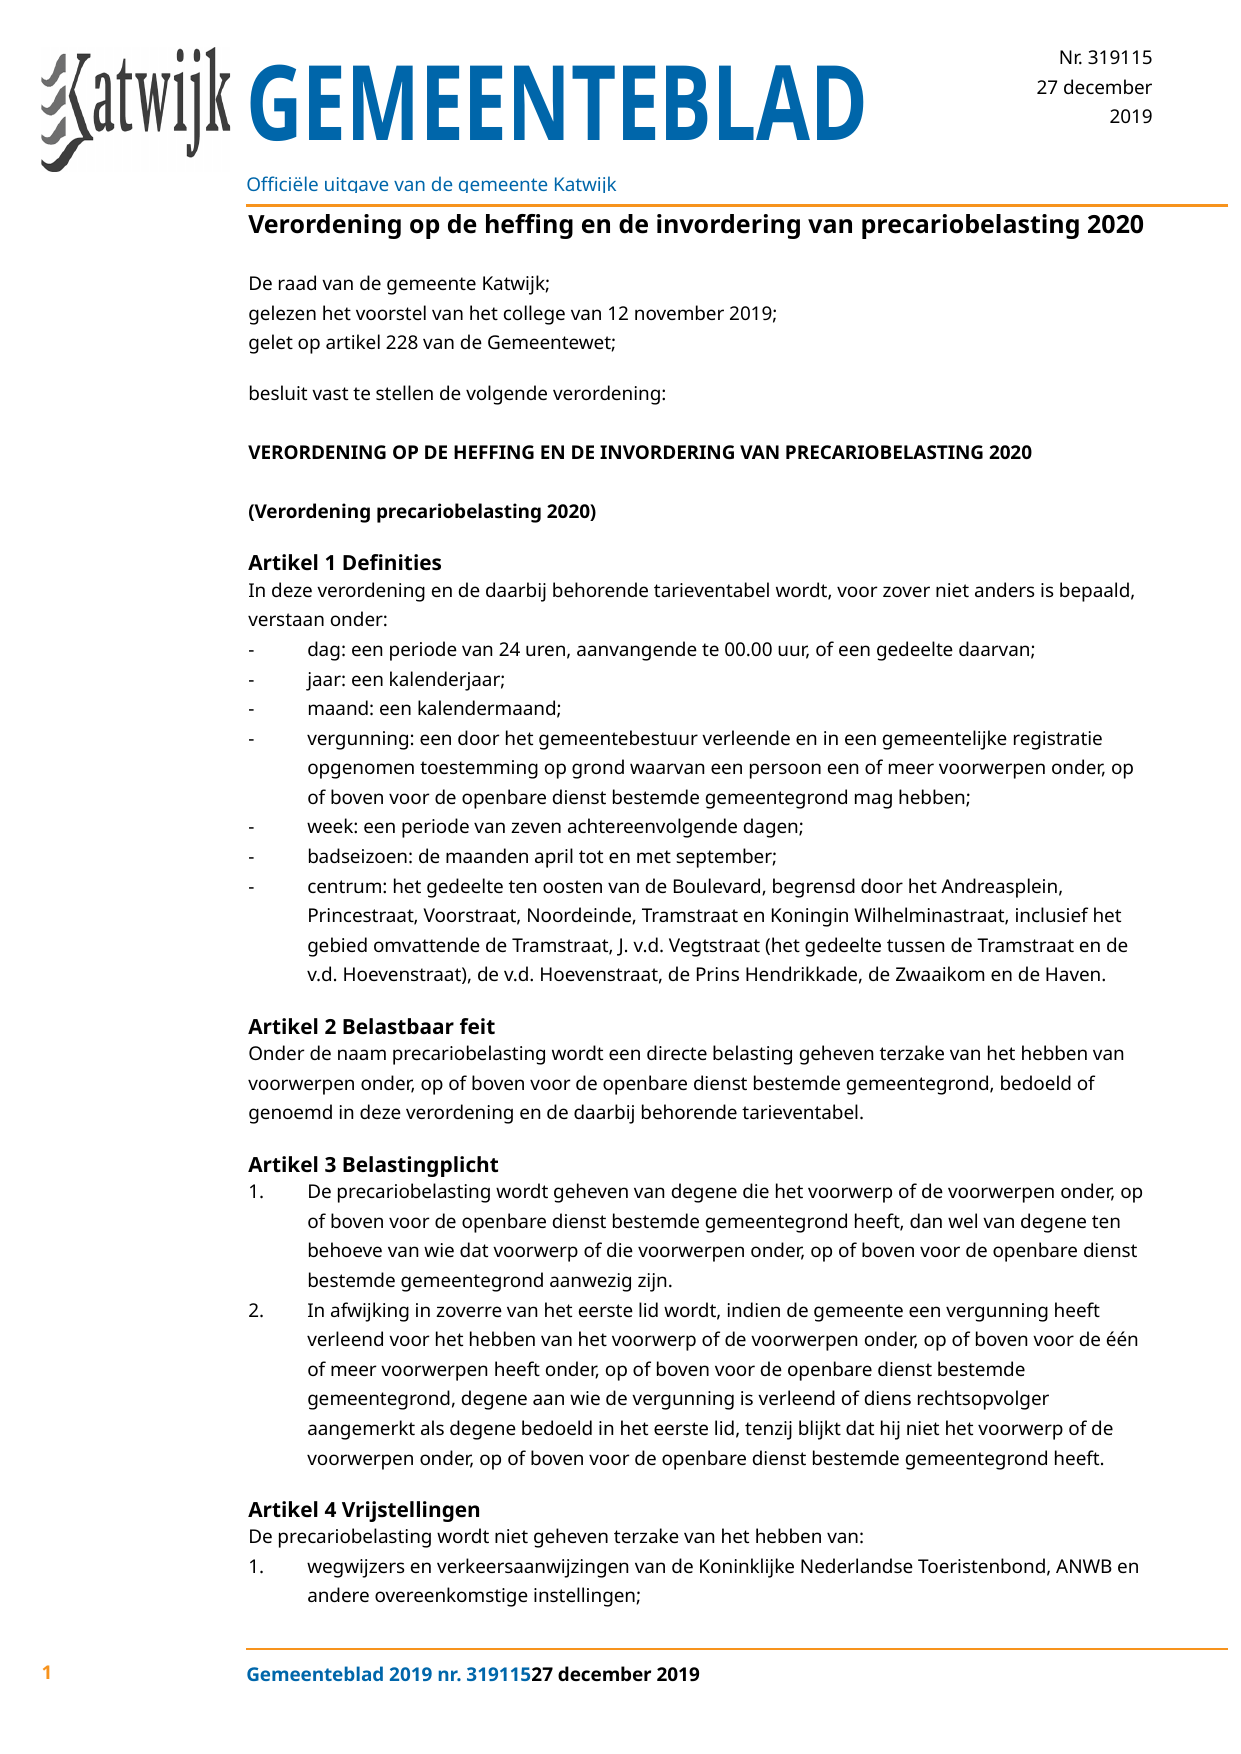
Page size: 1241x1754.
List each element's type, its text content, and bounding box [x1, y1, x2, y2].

list jaar: een kalenderjaar; [248, 666, 1152, 691]
list vergunning: een door het gemeentebestuur verleende en in een gemeentelijke registratie opgenomen toestemming op grond waarvan een persoon een of meer voorwerpen onder, op of boven voor de openbare dienst bestemde gemeentegrond mag hebben; [248, 725, 1152, 810]
list dag: een periode van 24 uren, aanvangende te 00.00 uur, of een gedeelte daarvan; [248, 636, 1152, 662]
text De raad van de gemeente Katwijk; [248, 270, 1152, 296]
text Artikel 4 Vrijstellingen [248, 1495, 1152, 1523]
text Verordening op de heffing en de invordering van precariobelasting 2020 [248, 207, 1152, 241]
text Onder de naam precariobelasting wordt een directe belasting geheven terzake van het hebben van voorwerpen onder, op of boven voor de openbare dienst bestemde gemeentegrond, bedoeld of genoemd in deze verordening en de daarbij behorende tarieventabel. [248, 1040, 1152, 1125]
text besluit vast te stellen de volgende verordening: [248, 380, 1152, 406]
list wegwijzers en verkeersaanwijzingen van de Koninklijke Nederlandse Toeristenbond, ANWB en andere overeenkomstige instellingen; [248, 1553, 1152, 1608]
text (Verordening precariobelasting 2020) [248, 498, 1152, 524]
list centrum: het gedeelte ten oosten van de Boulevard, begrensd door het Andreasplein, Princestraat, Voorstraat, Noordeinde, Tramstraat en Koningin Wilhelminastraat, inclusief het gebied omvattende de Tramstraat, J. v.d. Vegtstraat (het gedeelte tussen de Tramstraat en de v.d. Hoevenstraat), de v.d. Hoevenstraat, de Prins Hendrikkade, de Zwaaikom en de Haven. [248, 873, 1152, 987]
text gelezen het voorstel van het college van 12 november 2019; [248, 300, 1152, 326]
text VERORDENING OP DE HEFFING EN DE INVORDERING VAN PRECARIOBELASTING 2020 [248, 439, 1152, 465]
list week: een periode van zeven achtereenvolgende dagen; [248, 814, 1152, 839]
picture [41, 47, 231, 172]
list In afwijking in zoverre van het eerste lid wordt, indien de gemeente een vergunning heeft verleend voor het hebben van het voorwerp of de voorwerpen onder, op of boven voor de één of meer voorwerpen heeft onder, op of boven voor de openbare dienst bestemde gemeentegrond, degene aan wie de vergunning is verleend of diens rechtsopvolger aangemerkt als degene bedoeld in het eerste lid, tenzij blijkt dat hij niet het voorwerp of de voorwerpen onder, op of boven voor de openbare dienst bestemde gemeentegrond heeft. [248, 1297, 1152, 1470]
text Artikel 1 Definities [248, 548, 1152, 577]
text gelet op artikel 228 van de Gemeentewet; [248, 329, 1152, 355]
list maand: een kalendermaand; [248, 695, 1152, 721]
list badseizoen: de maanden april tot en met september; [248, 843, 1152, 869]
text Artikel 2 Belastbaar feit [248, 1012, 1152, 1040]
text In deze verordening en de daarbij behorende tarieventabel wordt, voor zover niet anders is bepaald, verstaan onder: [248, 577, 1152, 632]
list De precariobelasting wordt geheven van degene die het voorwerp of de voorwerpen onder, op of boven voor de openbare dienst bestemde gemeentegrond heeft, dan wel van degene ten behoeve van wie dat voorwerp of die voorwerpen onder, op of boven voor de openbare dienst bestemde gemeentegrond aanwezig zijn. [248, 1178, 1152, 1293]
text Artikel 3 Belastingplicht [248, 1150, 1152, 1178]
text De precariobelasting wordt niet geheven terzake van het hebben van: [248, 1523, 1152, 1549]
